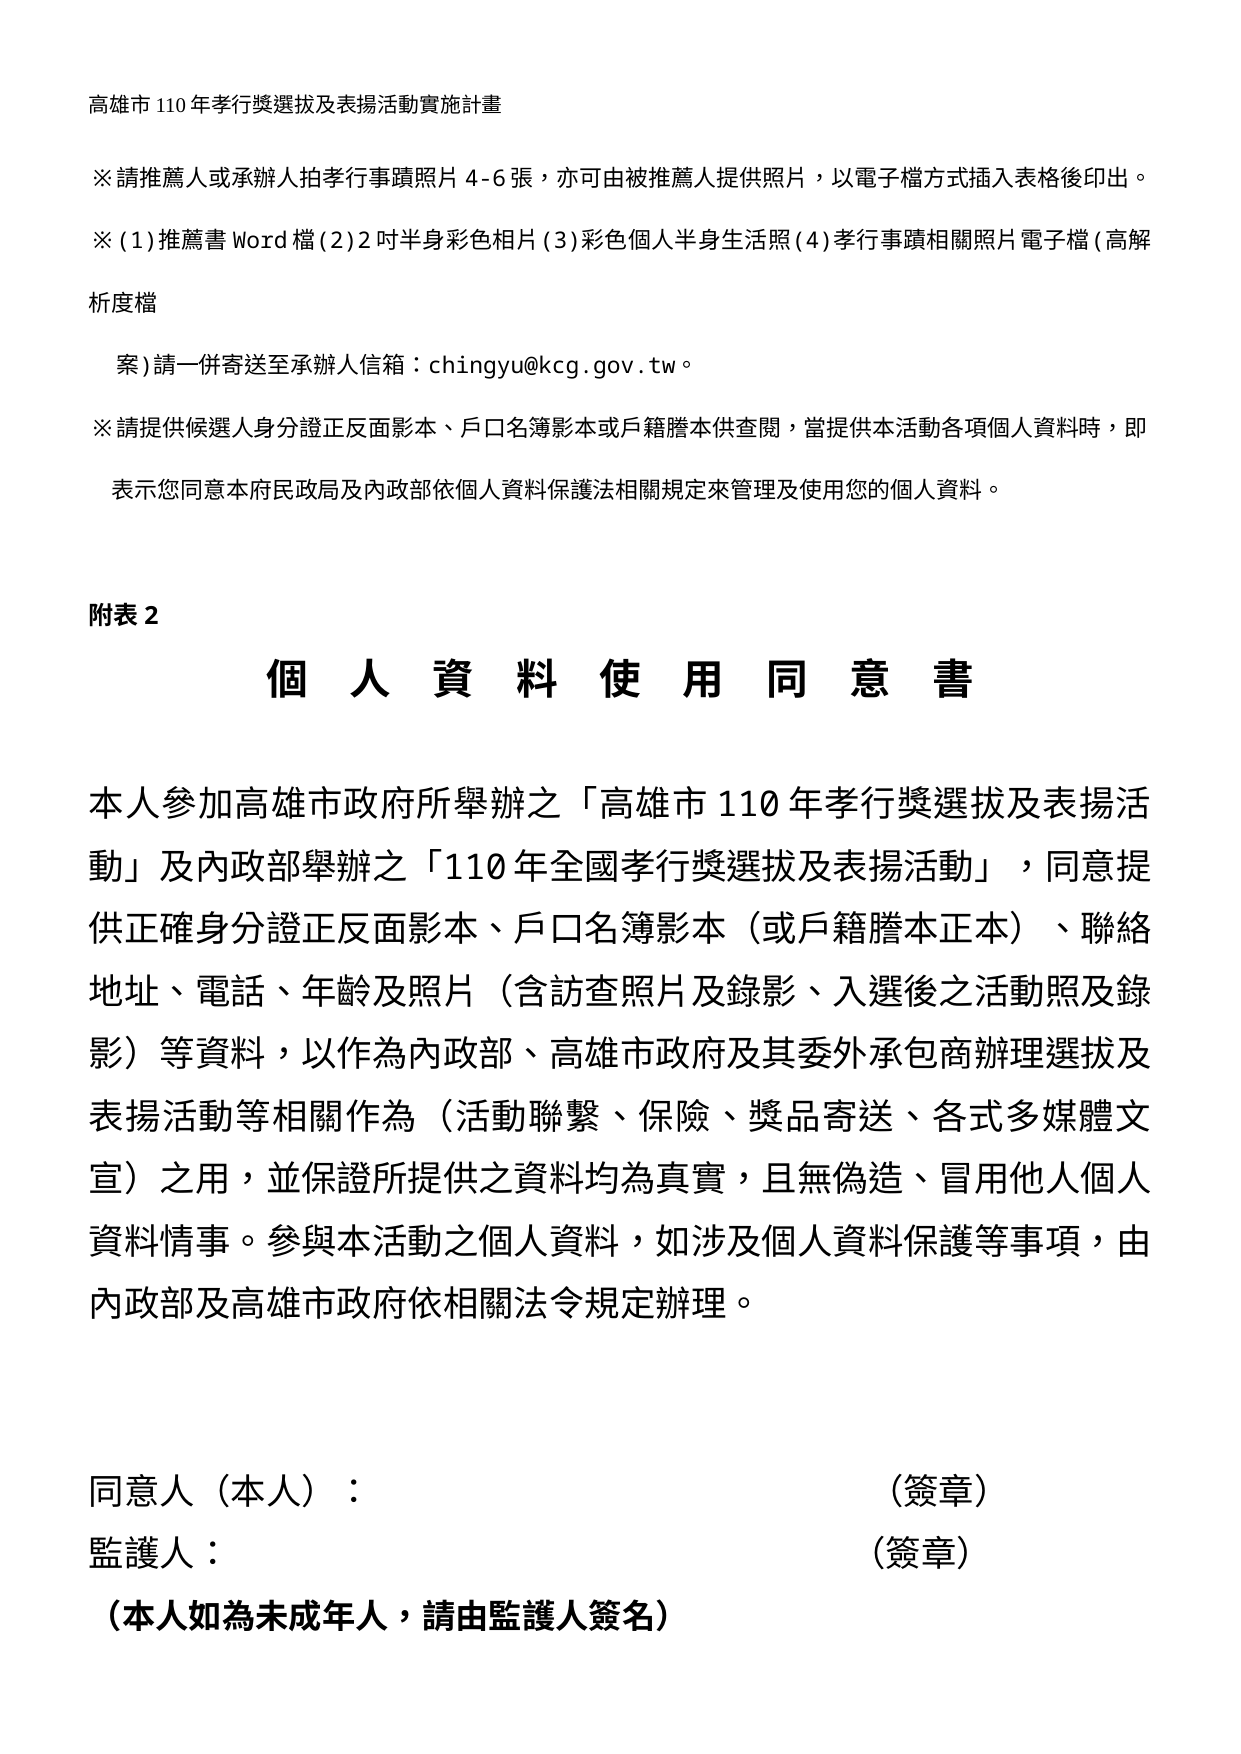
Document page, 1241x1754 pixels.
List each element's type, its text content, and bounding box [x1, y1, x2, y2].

text ※請推薦人或承辦人拍孝行事蹟照片4-6張，亦可由被推薦人提供照片，以電子檔方式插入表格後印出。 [89, 135, 1175, 197]
text （本人如為未成年人，請由監護人簽名） [89, 1572, 1152, 1635]
text 本人參加高雄市政府所舉辦之「高雄市110年孝行獎選拔及表揚活動」及內政部舉辦之「110年全國孝行獎選拔及表揚活動」，同意提供正確身分證正反面影本、戶口名簿影本（或戶籍謄本正本）、聯絡地址、電話、年齡及照片（含訪查照片及錄影、入選後之活動照及錄影）等資料，以作為內政部、高雄市政府及其委外承包商辦理選拔及表揚活動等相關作為（活動聯繫、保險、獎品寄送、各式多媒體文宣）之用，並保證所提供之資料均為真實，且無偽造、冒用他人個人資料情事。參與本活動之個人資料，如涉及個人資料保護等事項，由內政部及高雄市政府依相關法令規定辦理。 [89, 760, 1152, 1322]
text 個 人 資 料 使 用 同 意 書 [89, 635, 1152, 697]
text ※請提供候選人身分證正反面影本、戶口名簿影本或戶籍謄本供查閱，當提供本活動各項個人資料時，即表示您同意本府民政局及內政部依個人資料保護法相關規定來管理及使用您的個人資料。 [89, 385, 1152, 510]
text 附表2 [89, 572, 1152, 635]
text 同意人（本人）： （簽章） [89, 1447, 1152, 1510]
text 案)請一併寄送至承辦人信箱：chingyu@kcg.gov.tw。 [89, 322, 1152, 385]
text 監護人： （簽章） [89, 1510, 1152, 1572]
text ※(1)推薦書Word檔(2)2吋半身彩色相片(3)彩色個人半身生活照(4)孝行事蹟相關照片電子檔(高解析度檔 [89, 197, 1152, 322]
